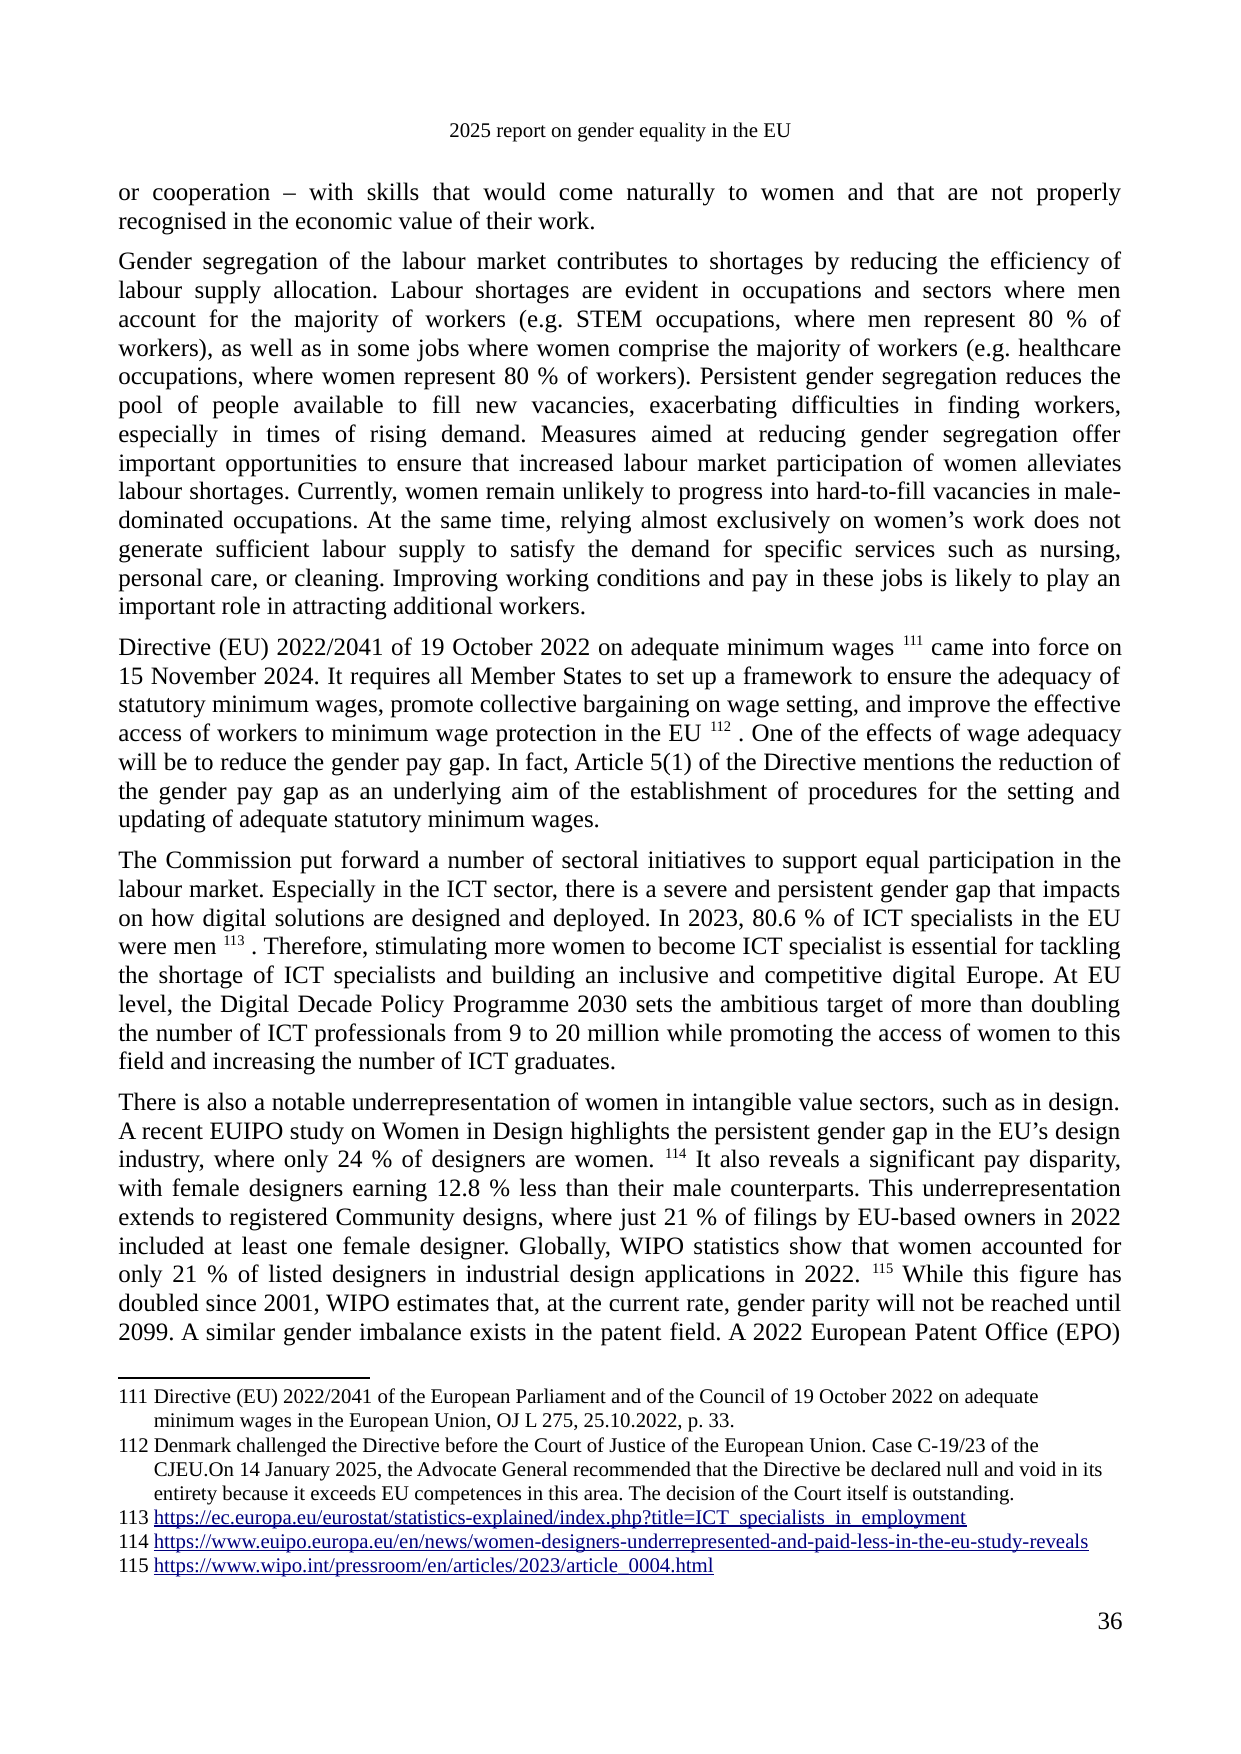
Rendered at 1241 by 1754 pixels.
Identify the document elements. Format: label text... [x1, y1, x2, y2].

text Directive (EU) 2022/2041 of 19 October 2022 on adequate minimum wages came into force on 15 November 2024. It requires all Member States to set up a framework to ensure the adequacy of statutory minimum wages, promote collective bargaining on wage setting, and improve the effective access of workers to minimum wage protection in the EU . One of the effects of wage adequacy will be to reduce the gender pay gap. In fact, Article 5(1) of the Directive mentions the reduction of the gender pay gap as an underlying aim of the establishment of procedures for the setting and updating of adequate statutory minimum wages. [118, 632, 1122, 833]
text or cooperation – with skills that would come naturally to women and that are not properly recognised in the economic value of their work. [118, 177, 1122, 234]
text Gender segregation of the labour market contributes to shortages by reducing the efficiency of labour supply allocation. Labour shortages are evident in occupations and sectors where men account for the majority of workers (e.g. STEM occupations, where men represent 80 % of workers), as well as in some jobs where women comprise the majority of workers (e.g. healthcare occupations, where women represent 80 % of workers). Persistent gender segregation reduces the pool of people available to fill new vacancies, exacerbating difficulties in finding workers, especially in times of rising demand. Measures aimed at reducing gender segregation offer important opportunities to ensure that increased labour market participation of women alleviates labour shortages. Currently, women remain unlikely to progress into hard-to-fill vacancies in male-dominated occupations. At the same time, relying almost exclusively on women’s work does not generate sufficient labour supply to satisfy the demand for specific services such as nursing, personal care, or cleaning. Improving working conditions and pay in these jobs is likely to play an important role in attracting additional workers. [118, 246, 1122, 620]
text Denmark challenged the Directive before the Court of Justice of the European Union. Case C-19/23 of the CJEU.On 14 January 2025, the Advocate General recommended that the Directive be declared null and void in its entirety because it exceeds EU competences in this area. The decision of the Court itself is outstanding. [118, 1432, 1122, 1505]
text There is also a notable underrepresentation of women in intangible value sectors, such as in design. A recent EUIPO study on Women in Design highlights the persistent gender gap in the EU’s design industry, where only 24 % of designers are women. It also reveals a significant pay disparity, with female designers earning 12.8 % less than their male counterparts. This underrepresentation extends to registered Community designs, where just 21 % of filings by EU-based owners in 2022 included at least one female designer. Globally, WIPO statistics show that women accounted for only 21 % of listed designers in industrial design applications in 2022. While this figure has doubled since 2001, WIPO estimates that, at the current rate, gender parity will not be reached until 2099. A similar gender imbalance exists in the patent field. A 2022 European Patent Office (EPO) [118, 1087, 1122, 1346]
text The Commission put forward a number of sectoral initiatives to support equal participation in the labour market. Especially in the ICT sector, there is a severe and persistent gender gap that impacts on how digital solutions are designed and deployed. In 2023, 80.6 % of ICT specialists in the EU were men . Therefore, stimulating more women to become ICT specialist is essential for tackling the shortage of ICT specialists and building an inclusive and competitive digital Europe. At EU level, the Digital Decade Policy Programme 2030 sets the ambitious target of more than doubling the number of ICT professionals from 9 to 20 million while promoting the access of women to this field and increasing the number of ICT graduates. [118, 845, 1122, 1075]
text https://www.wipo.int/pressroom/en/articles/2023/article_0004.html [118, 1553, 1122, 1577]
text Directive (EU) 2022/2041 of the European Parliament and of the Council of 19 October 2022 on adequate minimum wages in the European Union, OJ L 275, 25.10.2022, p. 33. [118, 1384, 1122, 1432]
text https://www.euipo.europa.eu/en/news/women-designers-underrepresented-and-paid-less-in-the-eu-study-reveals [118, 1529, 1122, 1553]
text https://ec.europa.eu/eurostat/statistics-explained/index.php?title=ICT_specialists_in_employment [118, 1505, 1122, 1529]
